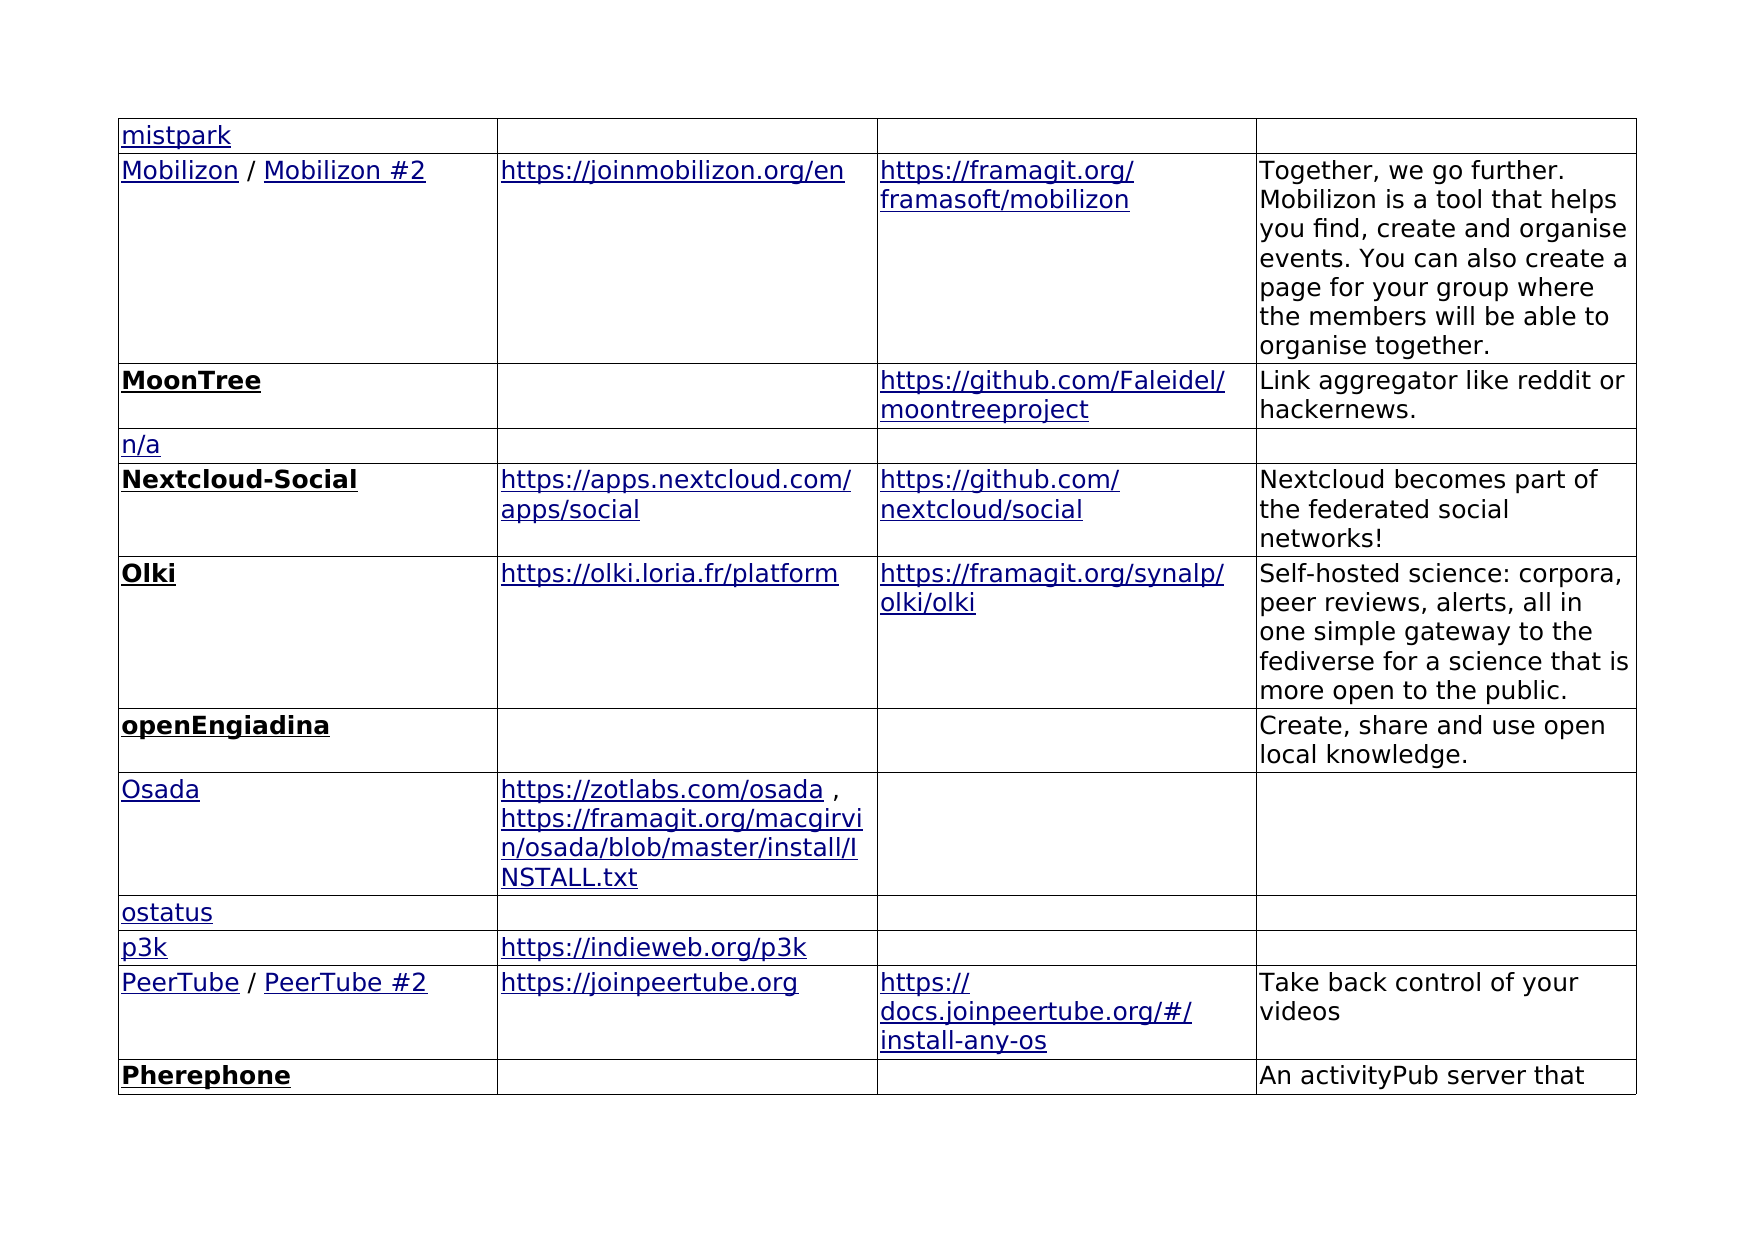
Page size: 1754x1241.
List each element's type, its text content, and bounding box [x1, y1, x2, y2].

table_cell https://github.com/nextcloud/social [878, 464, 1256, 556]
table_cell [1257, 119, 1636, 153]
table_cell Take back control of your videos [1257, 966, 1636, 1058]
table_cell https://joinpeertube.org [498, 966, 877, 1058]
table_cell https://framagit.org/synalp/olki/olki [878, 557, 1256, 708]
table_cell openEngiadina [119, 709, 497, 772]
table_cell [878, 931, 1256, 965]
table_cell [498, 119, 877, 153]
table_cell [498, 709, 877, 772]
table_cell Link aggregator like reddit or hackernews. [1257, 364, 1636, 428]
table_cell p3k [119, 931, 497, 965]
table_cell [878, 429, 1256, 463]
table_cell https://olki.loria.fr/platform [498, 557, 877, 708]
table_cell https://indieweb.org/p3k [498, 931, 877, 965]
table_cell https://apps.nextcloud.com/apps/social [498, 464, 877, 556]
table_cell [878, 896, 1256, 930]
table_cell [1257, 429, 1636, 463]
table_cell [1257, 931, 1636, 965]
table_cell [878, 119, 1256, 153]
table_cell Mobilizon / Mobilizon #2 [119, 154, 497, 363]
table_cell PeerTube / PeerTube #2 [119, 966, 497, 1058]
table_cell [498, 364, 877, 428]
table_cell Together, we go further. Mobilizon is a tool that helps you find, create and organise events. You can also create a page for your group where the members will be able to organise together. [1257, 154, 1636, 363]
table_cell [498, 1060, 877, 1093]
table_cell An activityPub server that [1257, 1060, 1636, 1093]
table_cell https://github.com/Faleidel/moontreeproject [878, 364, 1256, 428]
table_cell https://framagit.org/framasoft/mobilizon [878, 154, 1256, 363]
table_cell https://docs.joinpeertube.org/#/install-any-os [878, 966, 1256, 1058]
table_cell [1257, 773, 1636, 895]
table_cell Create, share and use open local knowledge. [1257, 709, 1636, 772]
table_cell [878, 1060, 1256, 1093]
table_cell [878, 709, 1256, 772]
table_cell Nextcloud becomes part of the federated social networks! [1257, 464, 1636, 556]
table_cell Osada [119, 773, 497, 895]
table_cell [498, 896, 877, 930]
table_cell Self-hosted science: corpora, peer reviews, alerts, all in one simple gateway to the fediverse for a science that is more open to the public. [1257, 557, 1636, 708]
table_cell Pherephone [119, 1060, 497, 1093]
table_cell https://zotlabs.com/osada , https://framagit.org/macgirvin/osada/blob/master/install/INSTALL.txt [498, 773, 877, 895]
table_cell Nextcloud-Social [119, 464, 497, 556]
table_cell [878, 773, 1256, 895]
table_cell n/a [119, 429, 497, 463]
table_cell ostatus [119, 896, 497, 930]
table_cell [1257, 896, 1636, 930]
table_cell https://joinmobilizon.org/en [498, 154, 877, 363]
table_cell mistpark [119, 119, 497, 153]
table_cell Olki [119, 557, 497, 708]
table_cell MoonTree [119, 364, 497, 428]
table_cell [498, 429, 877, 463]
